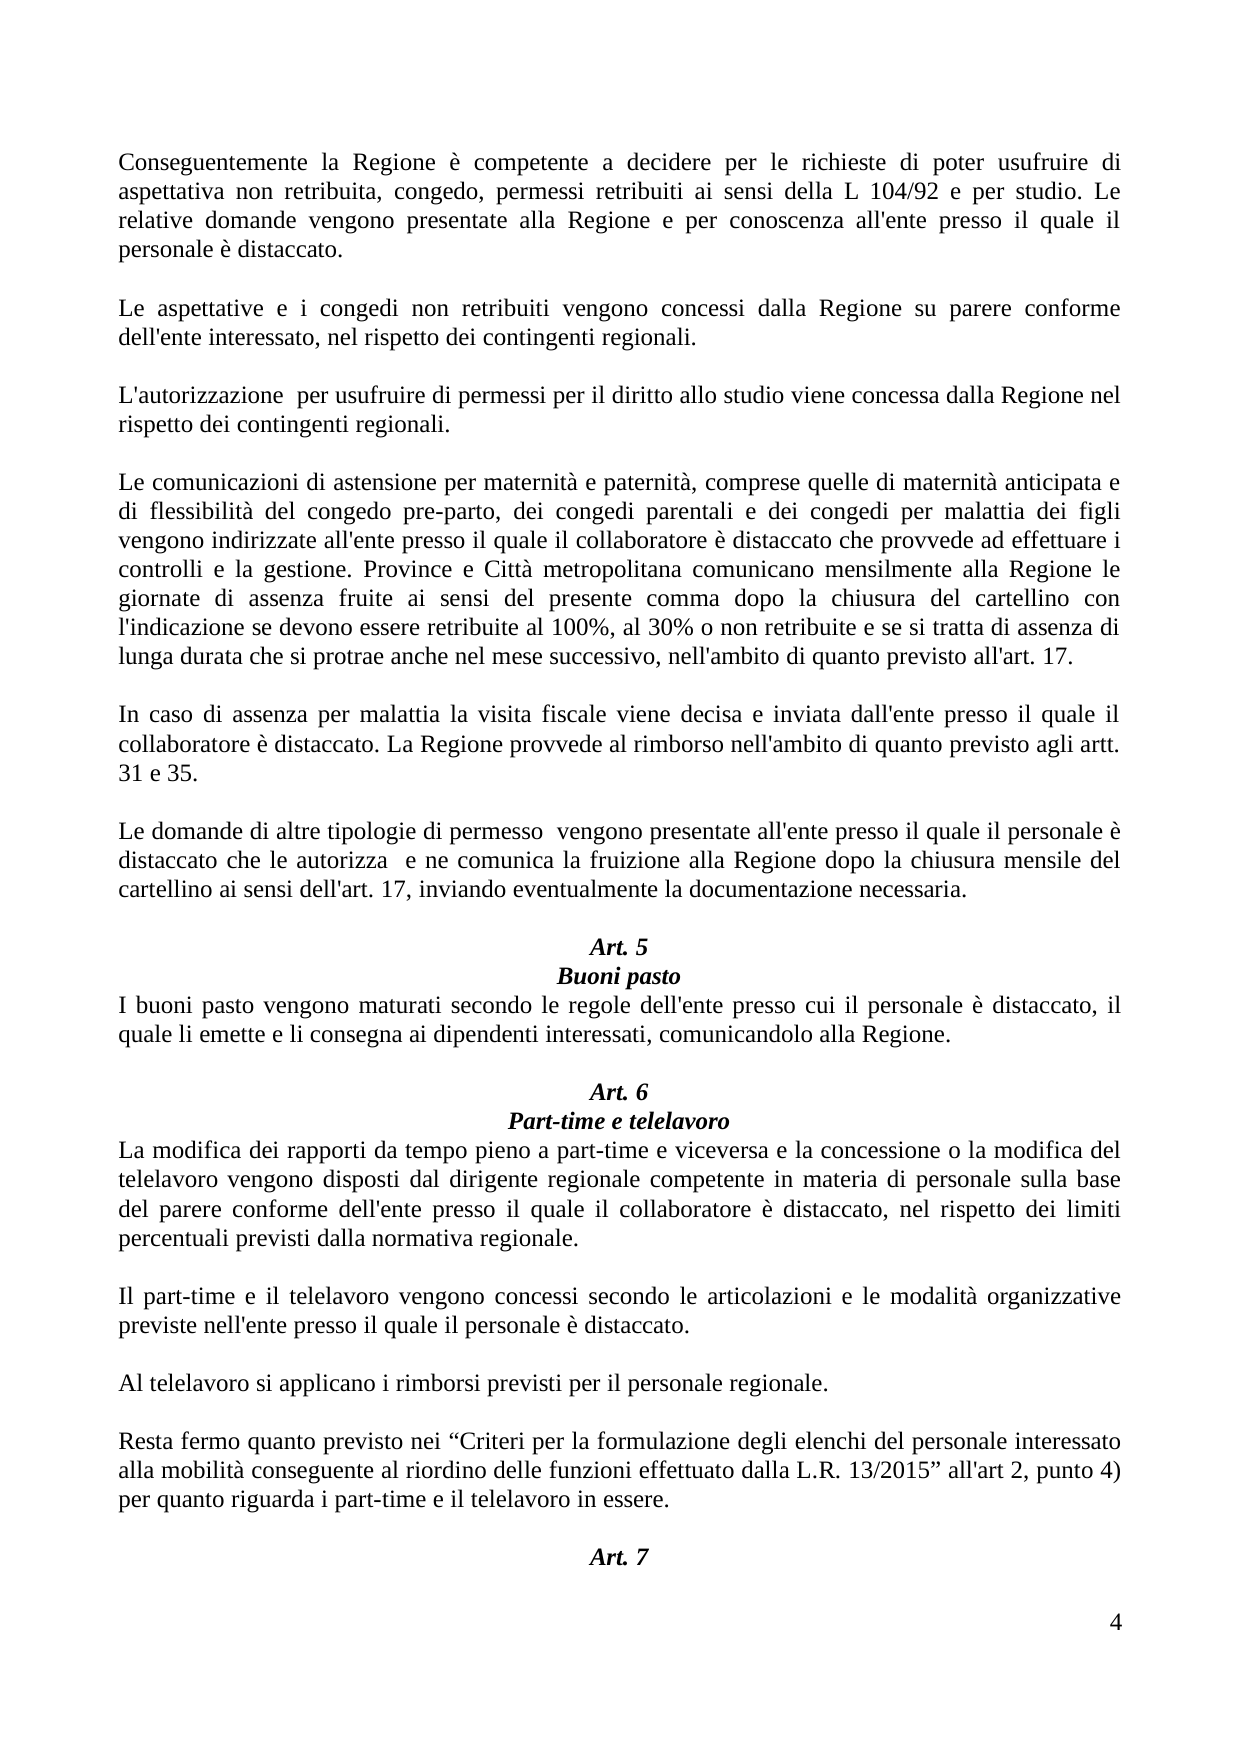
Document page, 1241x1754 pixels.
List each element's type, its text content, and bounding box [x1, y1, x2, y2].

text Art. 6 [118, 1077, 1122, 1106]
text Le comunicazioni di astensione per maternità e paternità, comprese quelle di maternità anticipata e di flessibilità del congedo pre-parto, dei congedi parentali e dei congedi per malattia dei figli vengono indirizzate all'ente presso il quale il collaboratore è distaccato che provvede ad effettuare i controlli e la gestione. Province e Città metropolitana comunicano mensilmente alla Regione le giornate di assenza fruite ai sensi del presente comma dopo la chiusura del cartellino con l'indicazione se devono essere retribuite al 100%, al 30% o non retribuite e se si tratta di assenza di lunga durata che si protrae anche nel mese successivo, nell'ambito di quanto previsto all'art. 17. [118, 467, 1122, 670]
text Le aspettative e i congedi non retribuiti vengono concessi dalla Regione su parere conforme dell'ente interessato, nel rispetto dei contingenti regionali. [118, 292, 1122, 351]
text Art. 7 [118, 1542, 1122, 1571]
text Le domande di altre tipologie di permesso vengono presentate all'ente presso il quale il personale è distaccato che le autorizza e ne comunica la fruizione alla Regione dopo la chiusura mensile del cartellino ai sensi dell'art. 17, inviando eventualmente la documentazione necessaria. [118, 816, 1122, 903]
text Il part-time e il telelavoro vengono concessi secondo le articolazioni e le modalità organizzative previste nell'ente presso il quale il personale è distaccato. [118, 1281, 1122, 1339]
text Al telelavoro si applicano i rimborsi previsti per il personale regionale. [118, 1368, 1122, 1397]
text Conseguentemente la Regione è competente a decidere per le richieste di poter usufruire di aspettativa non retribuita, congedo, permessi retribuiti ai sensi della L 104/92 e per studio. Le relative domande vengono presentate alla Regione e per conoscenza all'ente presso il quale il personale è distaccato. [118, 147, 1122, 263]
text L'autorizzazione per usufruire di permessi per il diritto allo studio viene concessa dalla Regione nel rispetto dei contingenti regionali. [118, 380, 1122, 438]
text I buoni pasto vengono maturati secondo le regole dell'ente presso cui il personale è distaccato, il quale li emette e li consegna ai dipendenti interessati, comunicandolo alla Regione. [118, 990, 1122, 1048]
text Part-time e telelavoro [118, 1106, 1122, 1135]
text In caso di assenza per malattia la visita fiscale viene decisa e inviata dall'ente presso il quale il collaboratore è distaccato. La Regione provvede al rimborso nell'ambito di quanto previsto agli artt. 31 e 35. [118, 699, 1122, 787]
text Art. 5 [118, 932, 1122, 961]
text Buoni pasto [118, 961, 1122, 990]
text Resta fermo quanto previsto nei “Criteri per la formulazione degli elenchi del personale interessato alla mobilità conseguente al riordino delle funzioni effettuato dalla L.R. 13/2015” all'art 2, punto 4) per quanto riguarda i part-time e il telelavoro in essere. [118, 1426, 1122, 1513]
text La modifica dei rapporti da tempo pieno a part-time e viceversa e la concessione o la modifica del telelavoro vengono disposti dal dirigente regionale competente in materia di personale sulla base del parere conforme dell'ente presso il quale il collaboratore è distaccato, nel rispetto dei limiti percentuali previsti dalla normativa regionale. [118, 1135, 1122, 1252]
